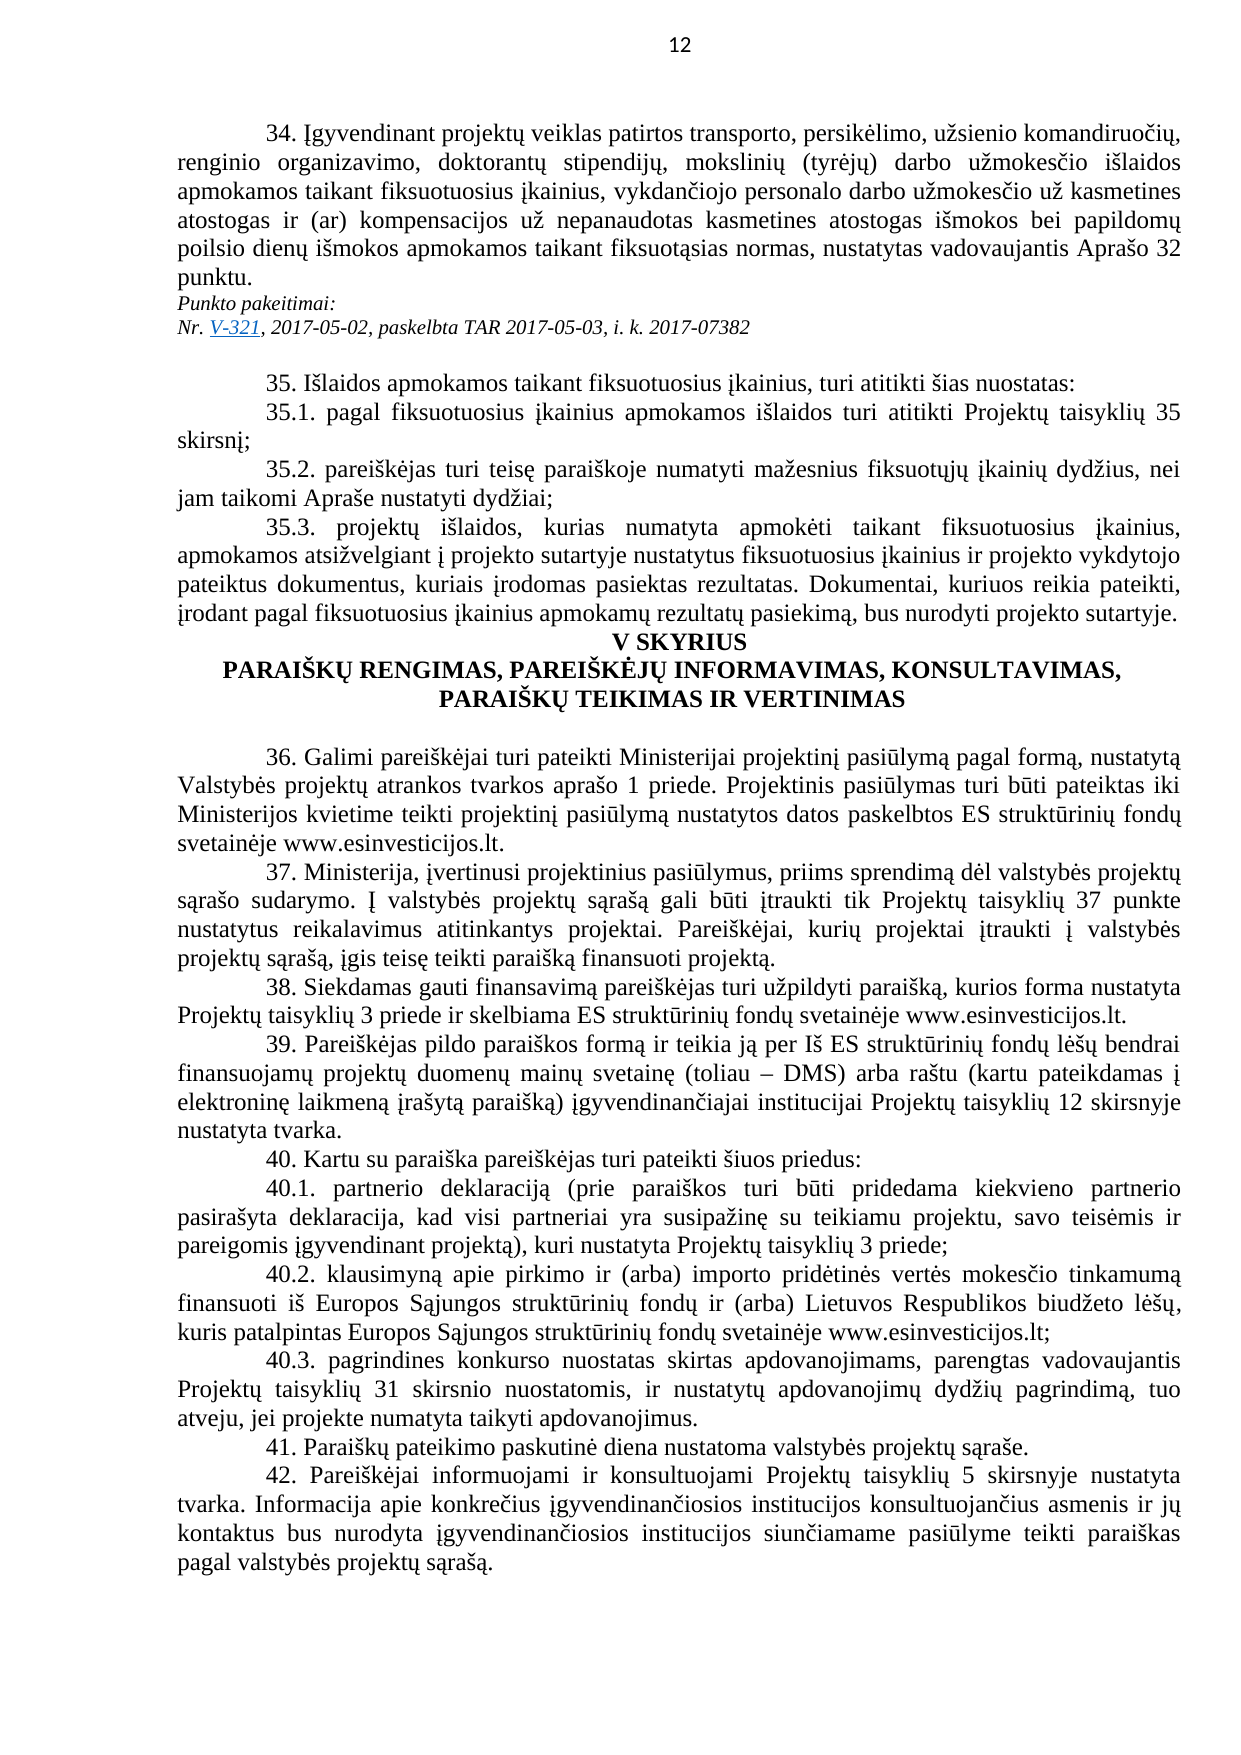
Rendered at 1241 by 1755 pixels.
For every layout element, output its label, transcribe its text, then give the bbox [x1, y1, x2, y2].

text Punkto pakeitimai: [177, 291, 1182, 315]
text 35. Išlaidos apmokamos taikant fiksuotuosius įkainius, turi atitikti šias nuostatas: [177, 368, 1182, 397]
text 40. Kartu su paraiška pareiškėjas turi pateikti šiuos priedus: [177, 1144, 1182, 1173]
text 35.1. pagal fiksuotuosius įkainius apmokamos išlaidos turi atitikti Projektų taisyklių 35 skirsnį; [177, 397, 1182, 454]
text 40.2. klausimyną apie pirkimo ir (arba) importo pridėtinės vertės mokesčio tinkamumą finansuoti iš Europos Sąjungos struktūrinių fondų ir (arba) Lietuvos Respublikos biudžeto lėšų, kuris patalpintas Europos Sąjungos struktūrinių fondų svetainėje www.esinvesticijos.lt; [177, 1259, 1182, 1345]
text PARAIŠKŲ RENGIMAS, PAREIŠKĖJŲ INFORMAVIMAS, KONSULTAVIMAS, PARAIŠKŲ TEIKIMAS IR VERTINIMAS [177, 655, 1167, 713]
text V SKYRIUS [177, 627, 1182, 655]
text 38. Siekdamas gauti finansavimą pareiškėjas turi užpildyti paraišką, kurios forma nustatyta Projektų taisyklių 3 priede ir skelbiama ES struktūrinių fondų svetainėje www.esinvesticijos.lt. [177, 972, 1182, 1029]
text 36. Galimi pareiškėjai turi pateikti Ministerijai projektinį pasiūlymą pagal formą, nustatytą Valstybės projektų atrankos tvarkos aprašo 1 priede. Projektinis pasiūlymas turi būti pateiktas iki Ministerijos kvietime teikti projektinį pasiūlymą nustatytos datos paskelbtos ES struktūrinių fondų svetainėje www.esinvesticijos.lt. [177, 742, 1182, 857]
text Nr. V-321, 2017-05-02, paskelbta TAR 2017-05-03, i. k. 2017-07382 [177, 315, 1182, 339]
text 35.3. projektų išlaidos, kurias numatyta apmokėti taikant fiksuotuosius įkainius, apmokamos atsižvelgiant į projekto sutartyje nustatytus fiksuotuosius įkainius ir projekto vykdytojo pateiktus dokumentus, kuriais įrodomas pasiektas rezultatas. Dokumentai, kuriuos reikia pateikti, įrodant pagal fiksuotuosius įkainius apmokamų rezultatų pasiekimą, bus nurodyti projekto sutartyje. [177, 512, 1182, 627]
text 37. Ministerija, įvertinusi projektinius pasiūlymus, priims sprendimą dėl valstybės projektų sąrašo sudarymo. Į valstybės projektų sąrašą gali būti įtraukti tik Projektų taisyklių 37 punkte nustatytus reikalavimus atitinkantys projektai. Pareiškėjai, kurių projektai įtraukti į valstybės projektų sąrašą, įgis teisę teikti paraišką finansuoti projektą. [177, 857, 1182, 972]
text 40.3. pagrindines konkurso nuostatas skirtas apdovanojimams, parengtas vadovaujantis Projektų taisyklių 31 skirsnio nuostatomis, ir nustatytų apdovanojimų dydžių pagrindimą, tuo atveju, jei projekte numatyta taikyti apdovanojimus. [177, 1345, 1182, 1432]
text 34. Įgyvendinant projektų veiklas patirtos transporto, persikėlimo, užsienio komandiruočių, renginio organizavimo, doktorantų stipendijų, mokslinių (tyrėjų) darbo užmokesčio išlaidos apmokamos taikant fiksuotuosius įkainius, vykdančiojo personalo darbo užmokesčio už kasmetines atostogas ir (ar) kompensacijos už nepanaudotas kasmetines atostogas išmokos bei papildomų poilsio dienų išmokos apmokamos taikant fiksuotąsias normas, nustatytas vadovaujantis Aprašo 32 punktu. [177, 118, 1182, 291]
text 40.1. partnerio deklaraciją (prie paraiškos turi būti pridedama kiekvieno partnerio pasirašyta deklaracija, kad visi partneriai yra susipažinę su teikiamu projektu, savo teisėmis ir pareigomis įgyvendinant projektą), kuri nustatyta Projektų taisyklių 3 priede; [177, 1173, 1182, 1259]
text 39. Pareiškėjas pildo paraiškos formą ir teikia ją per Iš ES struktūrinių fondų lėšų bendrai finansuojamų projektų duomenų mainų svetainę (toliau – DMS) arba raštu (kartu pateikdamas į elektroninę laikmeną įrašytą paraišką) įgyvendinančiajai institucijai Projektų taisyklių 12 skirsnyje nustatyta tvarka. [177, 1029, 1182, 1144]
text 41. Paraiškų pateikimo paskutinė diena nustatoma valstybės projektų sąraše. [177, 1432, 1182, 1460]
text 42. Pareiškėjai informuojami ir konsultuojami Projektų taisyklių 5 skirsnyje nustatyta tvarka. Informacija apie konkrečius įgyvendinančiosios institucijos konsultuojančius asmenis ir jų kontaktus bus nurodyta įgyvendinančiosios institucijos siunčiamame pasiūlyme teikti paraiškas pagal valstybės projektų sąrašą. [177, 1460, 1182, 1575]
text 35.2. pareiškėjas turi teisę paraiškoje numatyti mažesnius fiksuotųjų įkainių dydžius, nei jam taikomi Apraše nustatyti dydžiai; [177, 454, 1182, 512]
